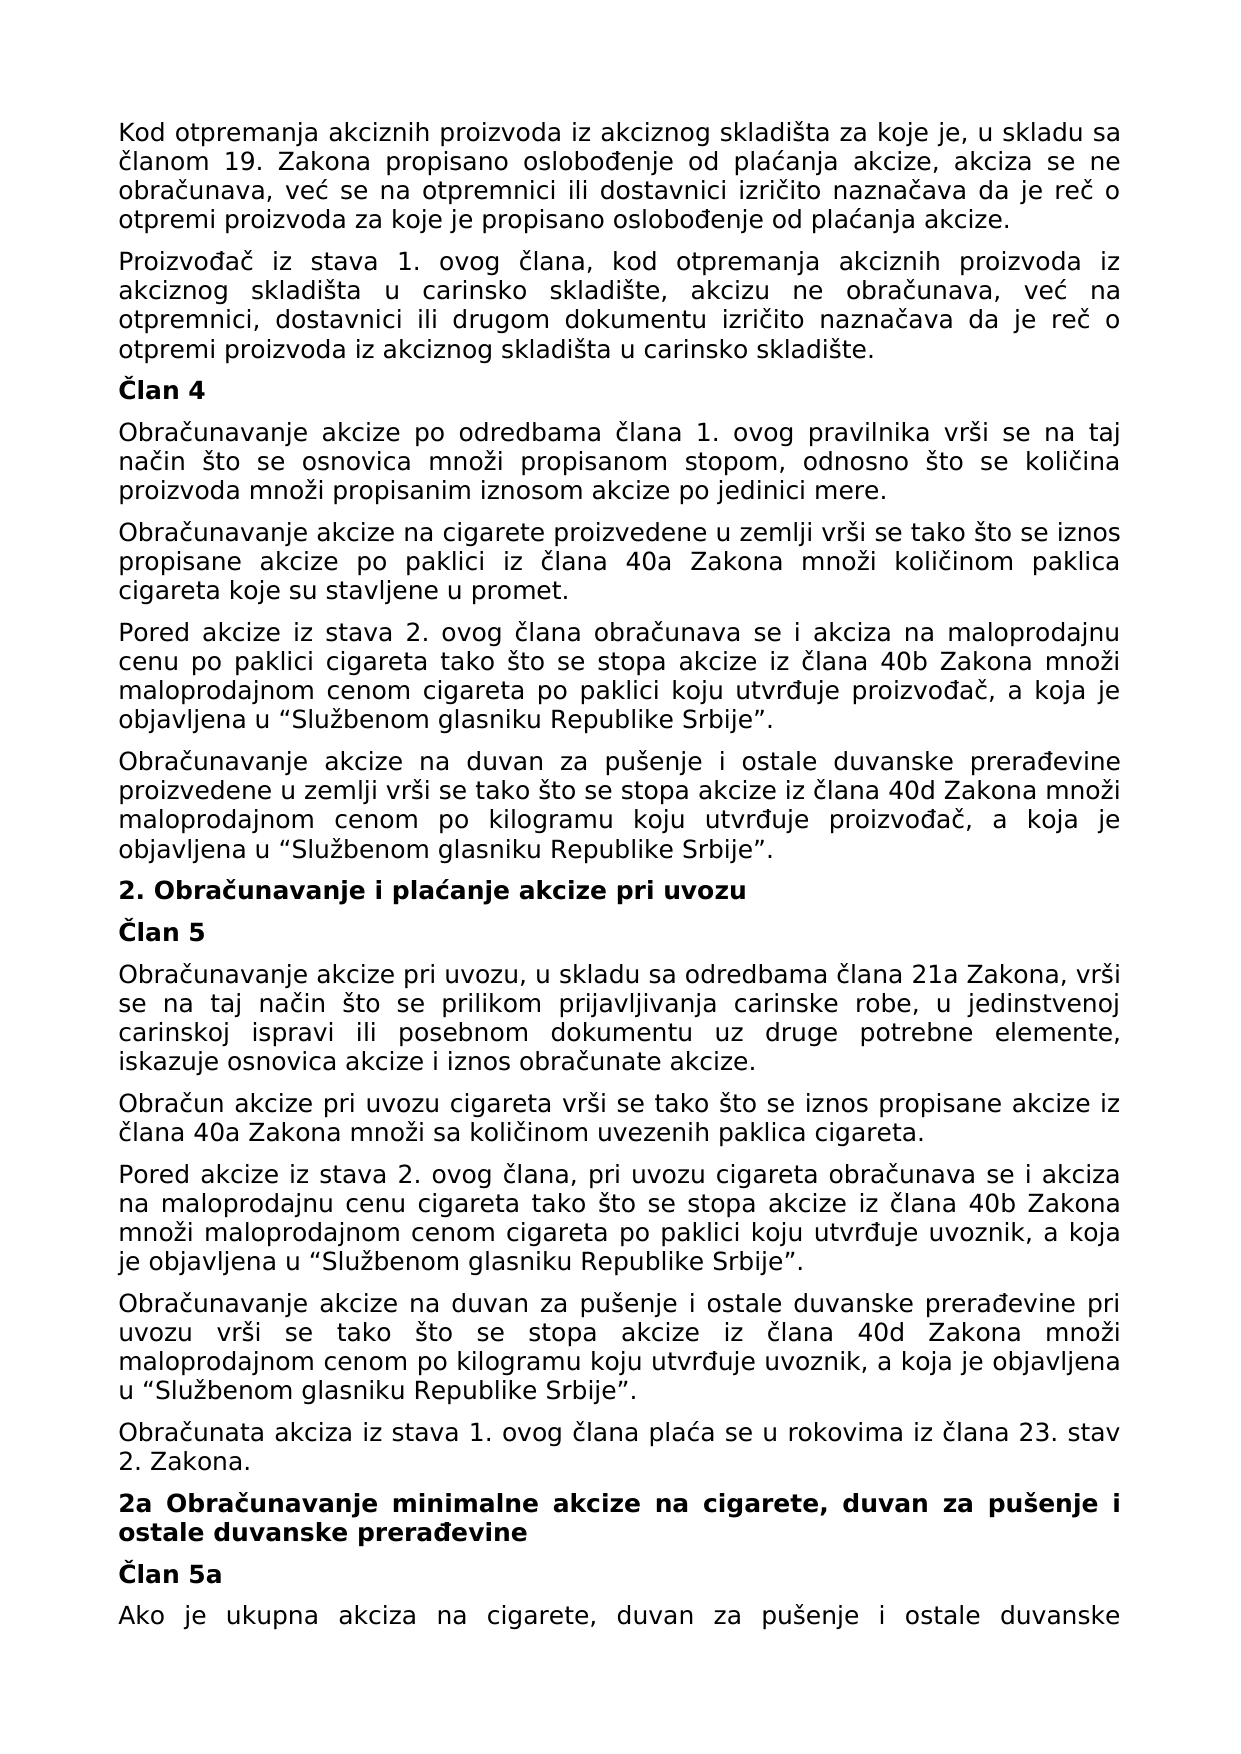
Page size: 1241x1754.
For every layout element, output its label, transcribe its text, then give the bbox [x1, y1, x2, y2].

text Kod otpremanja akciznih proizvoda iz akciznog skladišta za koje je, u skladu sa članom 19. Zakona propisano oslobođenje od plaćanja akcize, akciza se ne obračunava, već se na otpremnici ili dostavnici izričito naznačava da je reč o otpremi proizvoda za koje je propisano oslobođenje od plaćanja akcize. [118, 118, 1122, 235]
text Obračunavanje akcize na duvan za pušenje i ostale duvanske prerađevine proizvedene u zemlji vrši se tako što se stopa akcize iz člana 40d Zakona množi maloprodajnom cenom po kilogramu koju utvrđuje proizvođač, a koja je objavljena u “Službenom glasniku Republike Srbije”. [118, 747, 1122, 864]
text Ako je ukupna akciza na cigarete, duvan za pušenje i ostale duvanske [118, 1601, 1122, 1631]
text Obračunavanje akcize pri uvozu, u skladu sa odredbama člana 21a Zakona, vrši se na taj način što se prilikom prijavljivanja carinske robe, u jedinstvenoj carinskoj ispravi ili posebnom dokumentu uz druge potrebne elemente, iskazuje osnovica akcize i iznos obračunate akcize. [118, 960, 1122, 1076]
text Obračun akcize pri uvozu cigareta vrši se tako što se iznos propisane akcize iz člana 40a Zakona množi sa količinom uvezenih paklica cigareta. [118, 1089, 1122, 1147]
text Član 5 [118, 918, 1122, 947]
text Član 5a [118, 1560, 1122, 1589]
text Obračunavanje akcize po odredbama člana 1. ovog pravilnika vrši se na taj način što se osnovica množi propisanom stopom, odnosno što se količina proizvoda množi propisanim iznosom akcize po jedinici mere. [118, 418, 1122, 506]
text 2a Obračunavanje minimalne akcize na cigarete, duvan za pušenje i ostale duvanske prerađevine [118, 1489, 1122, 1547]
text Proizvođač iz stava 1. ovog člana, kod otpremanja akciznih proizvoda iz akciznog skladišta u carinsko skladište, akcizu ne obračunava, već na otpremnici, dostavnici ili drugom dokumentu izričito naznačava da je reč o otpremi proizvoda iz akciznog skladišta u carinsko skladište. [118, 247, 1122, 364]
text Obračunavanje akcize na cigarete proizvedene u zemlji vrši se tako što se iznos propisane akcize po paklici iz člana 40a Zakona množi količinom paklica cigareta koje su stavljene u promet. [118, 518, 1122, 606]
text Obračunavanje akcize na duvan za pušenje i ostale duvanske prerađevine pri uvozu vrši se tako što se stopa akcize iz člana 40d Zakona množi maloprodajnom cenom po kilogramu koju utvrđuje uvoznik, a koja je objavljena u “Službenom glasniku Republike Srbije”. [118, 1289, 1122, 1406]
text Član 4 [118, 376, 1122, 406]
text Obračunata akciza iz stava 1. ovog člana plaća se u rokovima iz člana 23. stav 2. Zakona. [118, 1418, 1122, 1476]
text Pored akcize iz stava 2. ovog člana obračunava se i akciza na maloprodajnu cenu po paklici cigareta tako što se stopa akcize iz člana 40b Zakona množi maloprodajnom cenom cigareta po paklici koju utvrđuje proizvođač, a koja je objavljena u “Službenom glasniku Republike Srbije”. [118, 618, 1122, 735]
text Pored akcize iz stava 2. ovog člana, pri uvozu cigareta obračunava se i akciza na maloprodajnu cenu cigareta tako što se stopa akcize iz člana 40b Zakona množi maloprodajnom cenom cigareta po paklici koju utvrđuje uvoznik, a koja je objavljena u “Službenom glasniku Republike Srbije”. [118, 1160, 1122, 1276]
text 2. Obračunavanje i plaćanje akcize pri uvozu [118, 876, 1122, 906]
